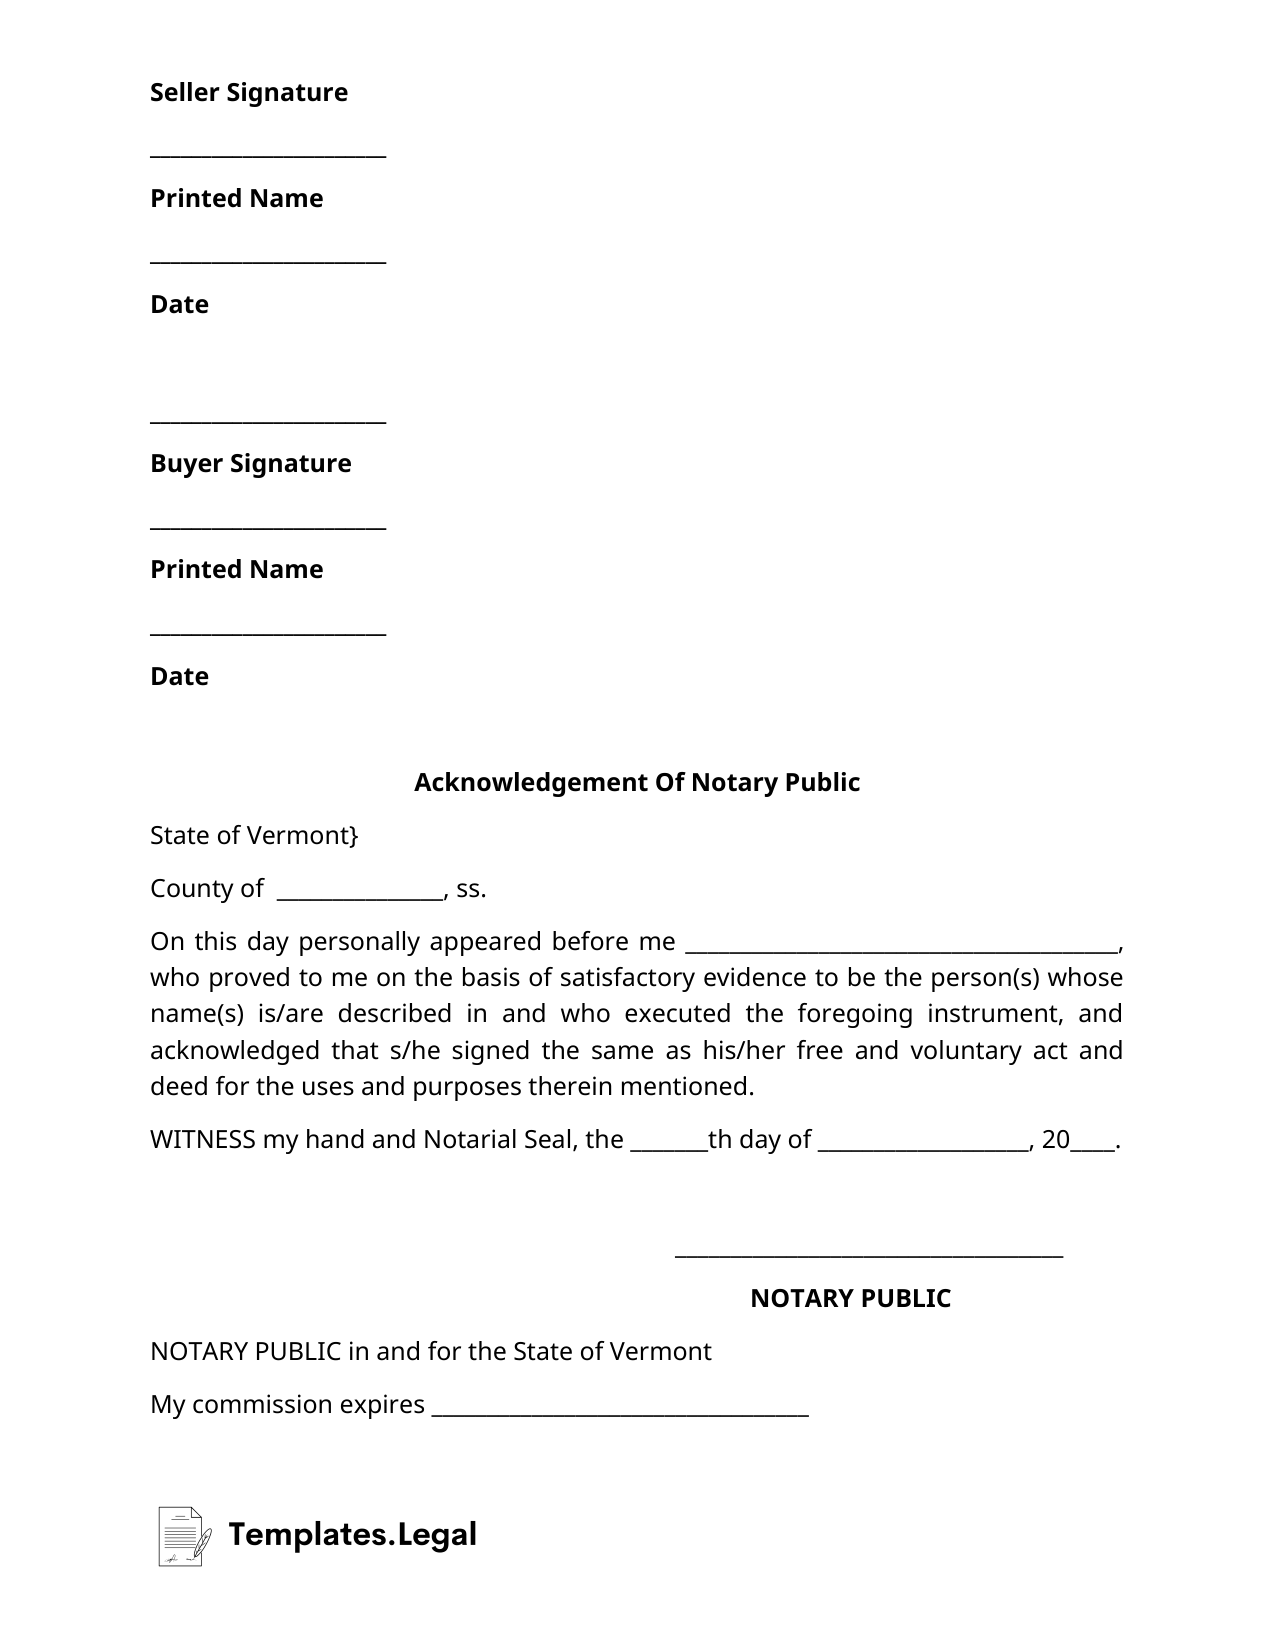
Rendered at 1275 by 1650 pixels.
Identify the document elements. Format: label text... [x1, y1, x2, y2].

text _______________________ [150, 128, 1125, 162]
text _______________________ [150, 605, 1125, 639]
text My commission expires __________________________________ [150, 1387, 1125, 1421]
text Buyer Signature [150, 446, 1125, 480]
text Date [150, 658, 1125, 692]
text Seller Signature [150, 75, 1125, 109]
text Acknowledgement Of Notary Public [150, 764, 1125, 798]
text WITNESS my hand and Notarial Seal, the _______th day of ___________________, 20____. [150, 1122, 1125, 1156]
text State of Vermont} [150, 817, 1125, 851]
text NOTARY PUBLIC [150, 1281, 1125, 1315]
text Date [150, 287, 1125, 321]
text _______________________ [150, 234, 1125, 268]
text On this day personally appeared before me _______________________________________, who proved to me on the basis of satisfactory evidence to be the person(s) whose name(s) is/are described in and who executed the foregoing instrument, and acknowledged that s/he signed the same as his/her free and voluntary act and deed for the uses and purposes therein mentioned. [150, 923, 1125, 1103]
text County of _______________, ss. [150, 870, 1125, 904]
text ___________________________________ [600, 1228, 1125, 1262]
text Printed Name [150, 552, 1125, 586]
text NOTARY PUBLIC in and for the State of Vermont [150, 1334, 1125, 1368]
text _______________________ [150, 499, 1125, 533]
text Printed Name [150, 181, 1125, 215]
text _______________________ [150, 393, 1125, 427]
